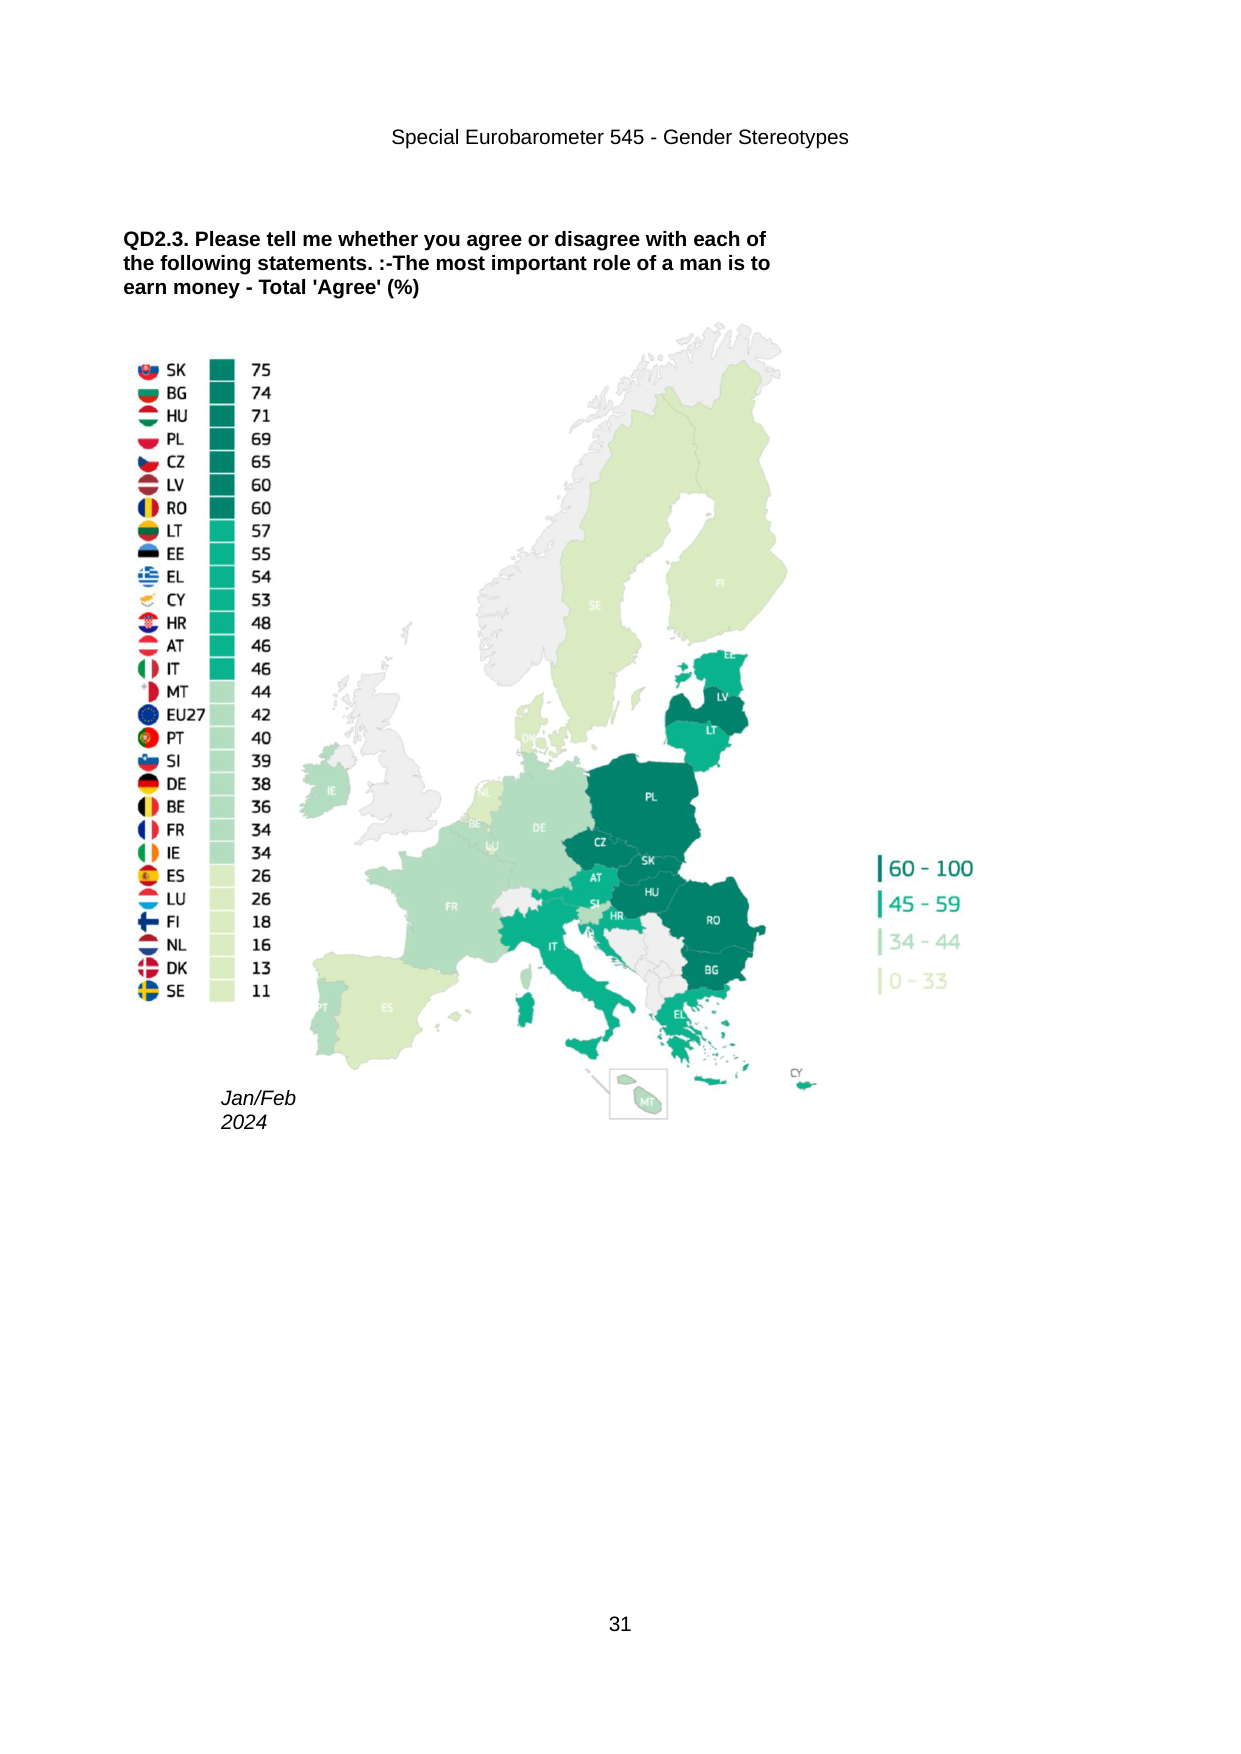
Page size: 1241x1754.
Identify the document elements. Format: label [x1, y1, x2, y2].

picture [126, 310, 977, 1125]
picture [235, 1116, 242, 1125]
